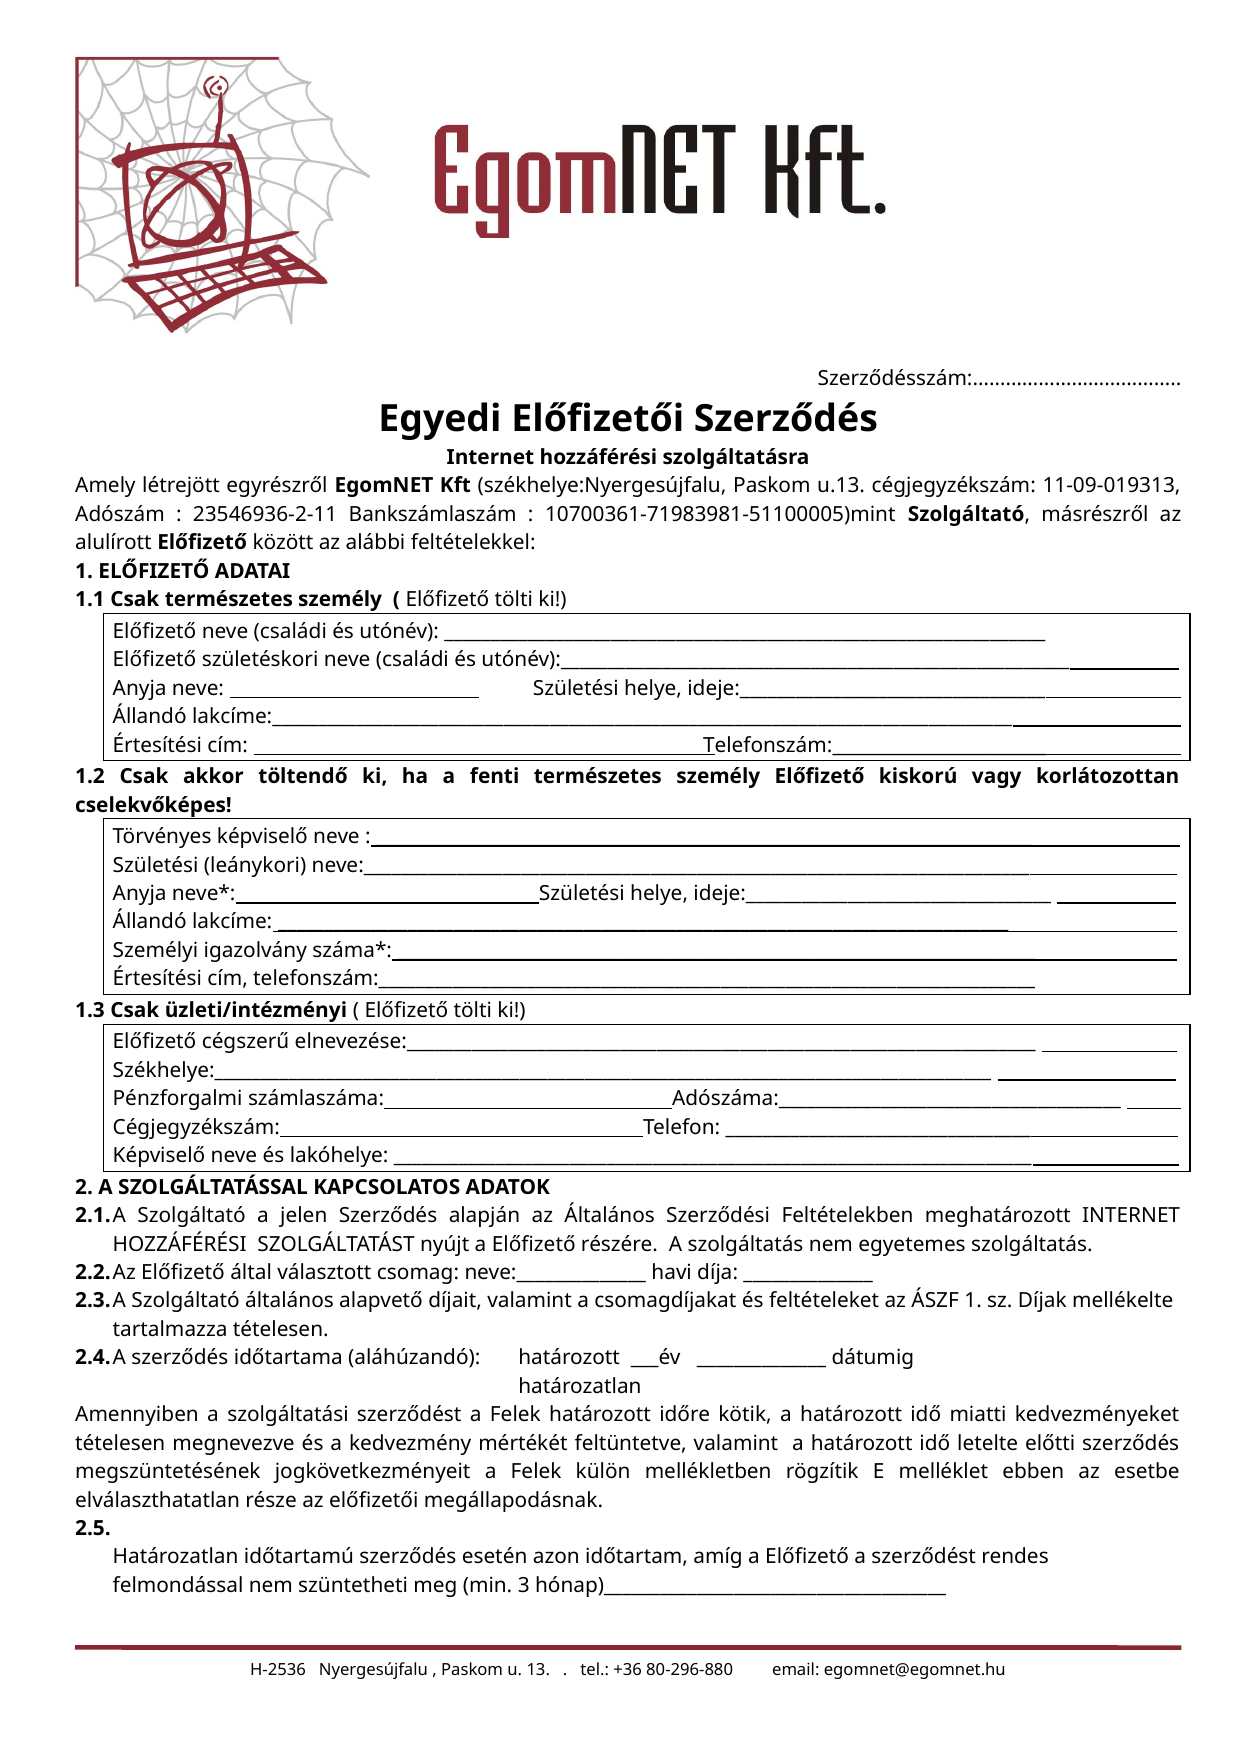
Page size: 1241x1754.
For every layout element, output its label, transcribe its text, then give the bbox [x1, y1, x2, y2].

text Értesítési cím, telefonszám:_______________________________________________________________________ [104, 960, 1189, 994]
text Előfizető születéskori neve (családi és utónév):_______________________________________________________ [104, 641, 1189, 670]
text Állandó lakcíme: _______________________________________________________________________________ [104, 903, 1189, 932]
picture [75, 56, 371, 334]
text Anyja neve: Születési helye, ideje:_________________________________ [104, 670, 1189, 698]
picture [430, 122, 886, 238]
text 1.1 Csak természetes személy ( Előfizető tölti ki!) [75, 584, 1181, 613]
text Anyja neve*: Születési helye, ideje:_________________________________ [104, 875, 1189, 903]
list A Szolgáltató a jelen Szerződés alapján az Általános Szerződési Feltételekben meghatározott INTERNET HOZZÁFÉRÉSI SZOLGÁLTATÁST nyújt a Előfizető részére. A szolgáltatás nem egyetemes szolgáltatás. [75, 1200, 1181, 1257]
text Törvényes képviselő neve : _______________________________________________________________________ [104, 819, 1189, 847]
text 1.2 Csak akkor töltendő ki, ha a fenti természetes személy Előfizető kiskorú vagy korlátozottan cselekvőképes! [75, 761, 1181, 818]
text Pénzforgalmi számlaszáma: Adószáma:_____________________________________ [104, 1080, 1189, 1109]
text Amely létrejött egyrészről EgomNET Kft (székhelye:Nyergesújfalu, Paskom u.13. cégjegyzékszám: 11-09-019313, Adószám : 23546936-2-11 Bankszámlaszám : 10700361-71983981-51100005)mint Szolgáltató, másrészről az alulírott Előfizető között az alábbi feltételekkel: [75, 471, 1181, 556]
text Székhelye:____________________________________________________________________________________ [104, 1052, 1189, 1080]
text Cégjegyzékszám: Telefon: _________________________________ [104, 1109, 1189, 1137]
text 1.3 Csak üzleti/intézményi ( Előfizető tölti ki!) [75, 995, 1181, 1023]
subtitle Internet hozzáférési szolgáltatásra [75, 442, 1181, 471]
text Határozatlan időtartamú szerződés esetén azon időtartam, amíg a Előfizető a szerződést rendes felmondással nem szüntetheti meg (min. 3 hónap)_____________________________________ [112, 1542, 1181, 1598]
text Állandó lakcíme:________________________________________________________________________________ [104, 698, 1189, 727]
list Az Előfizető által választott csomag: neve:______________ havi díja: ______________ [75, 1257, 1181, 1286]
text Értesítési cím: Telefonszám:_______________________ [104, 727, 1189, 760]
text határozatlan [75, 1371, 1181, 1399]
subtitle Egyedi Előfizetői Szerződés [75, 391, 1181, 442]
text Előfizető cégszerű elnevezése:____________________________________________________________________ [104, 1025, 1189, 1052]
text Amennyiben a szolgáltatási szerződést a Felek határozott időre kötik, a határozott idő miatti kedvezményeket tételesen megnevezve és a kedvezmény mértékét feltüntetve, valamint a határozott idő letelte előtti szerződés megszüntetésének jogkövetkezményeit a Felek külön mellékletben rögzítik E melléklet ebben az esetbe elválaszthatatlan része az előfizetői megállapodásnak. [75, 1399, 1181, 1513]
list A szerződés időtartama (aláhúzandó): határozott ___év ______________ dátumig [75, 1342, 1181, 1371]
text Képviselő neve és lakóhelye: _____________________________________________________________________ [104, 1137, 1189, 1171]
text Előfizető neve (családi és utónév): _________________________________________________________________ [104, 614, 1189, 641]
text Születési (leánykori) neve:________________________________________________________________________ [104, 847, 1189, 875]
text 2. A SZOLGÁLTATÁSSAL KAPCSOLATOS ADATOK [75, 1172, 1181, 1200]
subtitle Szerződésszám:……………………………….. [75, 363, 1181, 391]
text 1. ELŐFIZETŐ ADATAI [75, 556, 1181, 584]
list A Szolgáltató általános alapvető díjait, valamint a csomagdíjakat és feltételeket az ÁSZF 1. sz. Díjak mellékelte tartalmazza tételesen. [75, 1286, 1181, 1342]
text Személyi igazolvány száma*: _____________________________________________________________________ [104, 932, 1189, 960]
